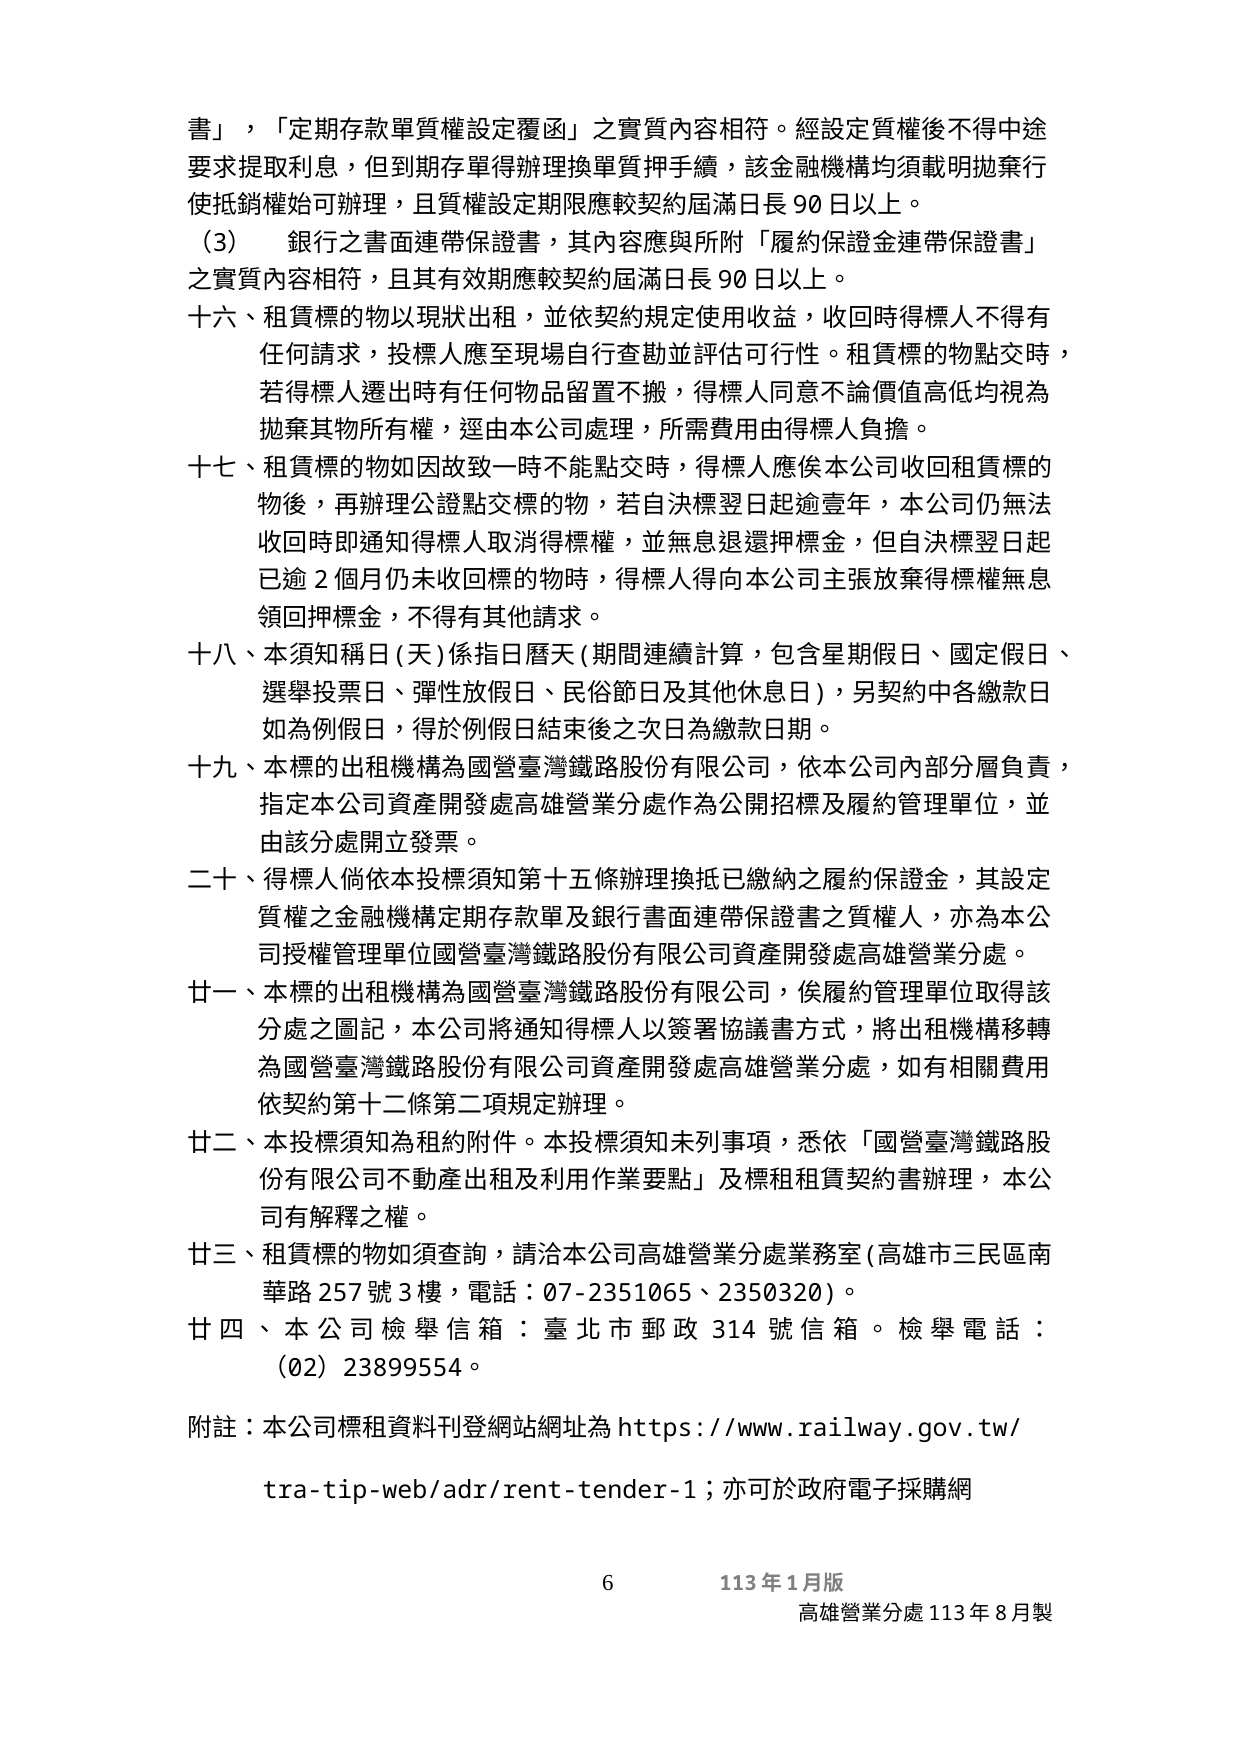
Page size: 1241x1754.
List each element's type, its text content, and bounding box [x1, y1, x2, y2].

text 十八、本須知稱日(天)係指日曆天(期間連續計算，包含星期假日、國定假日、選舉投票日、彈性放假日、民俗節日及其他休息日)，另契約中各繳款日如為例假日，得於例假日結束後之次日為繳款日期。 [187, 633, 1053, 746]
text 十七、租賃標的物如因故致一時不能點交時，得標人應俟本公司收回租賃標的物後，再辦理公證點交標的物，若自決標翌日起逾壹年，本公司仍無法收回時即通知得標人取消得標權，並無息退還押標金，但自決標翌日起已逾2個月仍未收回標的物時，得標人得向本公司主張放棄得標權無息領回押標金，不得有其他請求。 [187, 446, 1053, 633]
text 二十、得標人倘依本投標須知第十五條辦理換抵已繳納之履約保證金，其設定質權之金融機構定期存款單及銀行書面連帶保證書之質權人，亦為本公司授權管理單位國營臺灣鐵路股份有限公司資產開發處高雄營業分處。 [187, 858, 1053, 971]
text 廿一、本標的出租機構為國營臺灣鐵路股份有限公司，俟履約管理單位取得該分處之圖記，本公司將通知得標人以簽署協議書方式，將出租機構移轉為國營臺灣鐵路股份有限公司資產開發處高雄營業分處，如有相關費用依契約第十二條第二項規定辦理。 [187, 971, 1053, 1121]
text 十六、租賃標的物以現狀出租，並依契約規定使用收益，收回時得標人不得有任何請求，投標人應至現場自行查勘並評估可行性。租賃標的物點交時，若得標人遷出時有任何物品留置不搬，得標人同意不論價值高低均視為拋棄其物所有權，逕由本公司處理，所需費用由得標人負擔。 [187, 296, 1053, 446]
text 廿二、本投標須知為租約附件。本投標須知未列事項，悉依「國營臺灣鐵路股份有限公司不動產出租及利用作業要點」及標租租賃契約書辦理，本公司有解釋之權。 [187, 1121, 1053, 1233]
text 十九、本標的出租機構為國營臺灣鐵路股份有限公司，依本公司內部分層負責，指定本公司資產開發處高雄營業分處作為公開招標及履約管理單位，並由該分處開立發票。 [187, 746, 1053, 858]
text 廿四、本公司檢舉信箱：臺北市郵政314號信箱。檢舉電話：（02）23899554。 [187, 1308, 1053, 1383]
list 銀行之書面連帶保證書，其內容應與所附「履約保證金連帶保證書」之實質內容相符，且其有效期應較契約屆滿日長90日以上。 [187, 221, 1051, 296]
text 廿三、租賃標的物如須查詢，請洽本公司高雄營業分處業務室(高雄市三民區南華路257號3樓，電話：07-2351065、2350320)。 [187, 1233, 1053, 1308]
list 設定質權之金融機構定期存款單(不包括可轉讓金融機構定期存款單)。設質時，必須以得標人名義辦理，其內容應與所附「定期存款單質權設定申請書」，「定期存款單質權設定覆函」之實質內容相符。經設定質權後不得中途要求提取利息，但到期存單得辦理換單質押手續，該金融機構均須載明拋棄行使抵銷權始可辦理，且質權設定期限應較契約屆滿日長90日以上。 [187, 108, 1051, 221]
text 附註：本公司標租資料刊登網站網址為https://www.railway.gov.tw/tra-tip-web/adr/rent-tender-1；亦可於政府電子採購網 [187, 1383, 1053, 1508]
